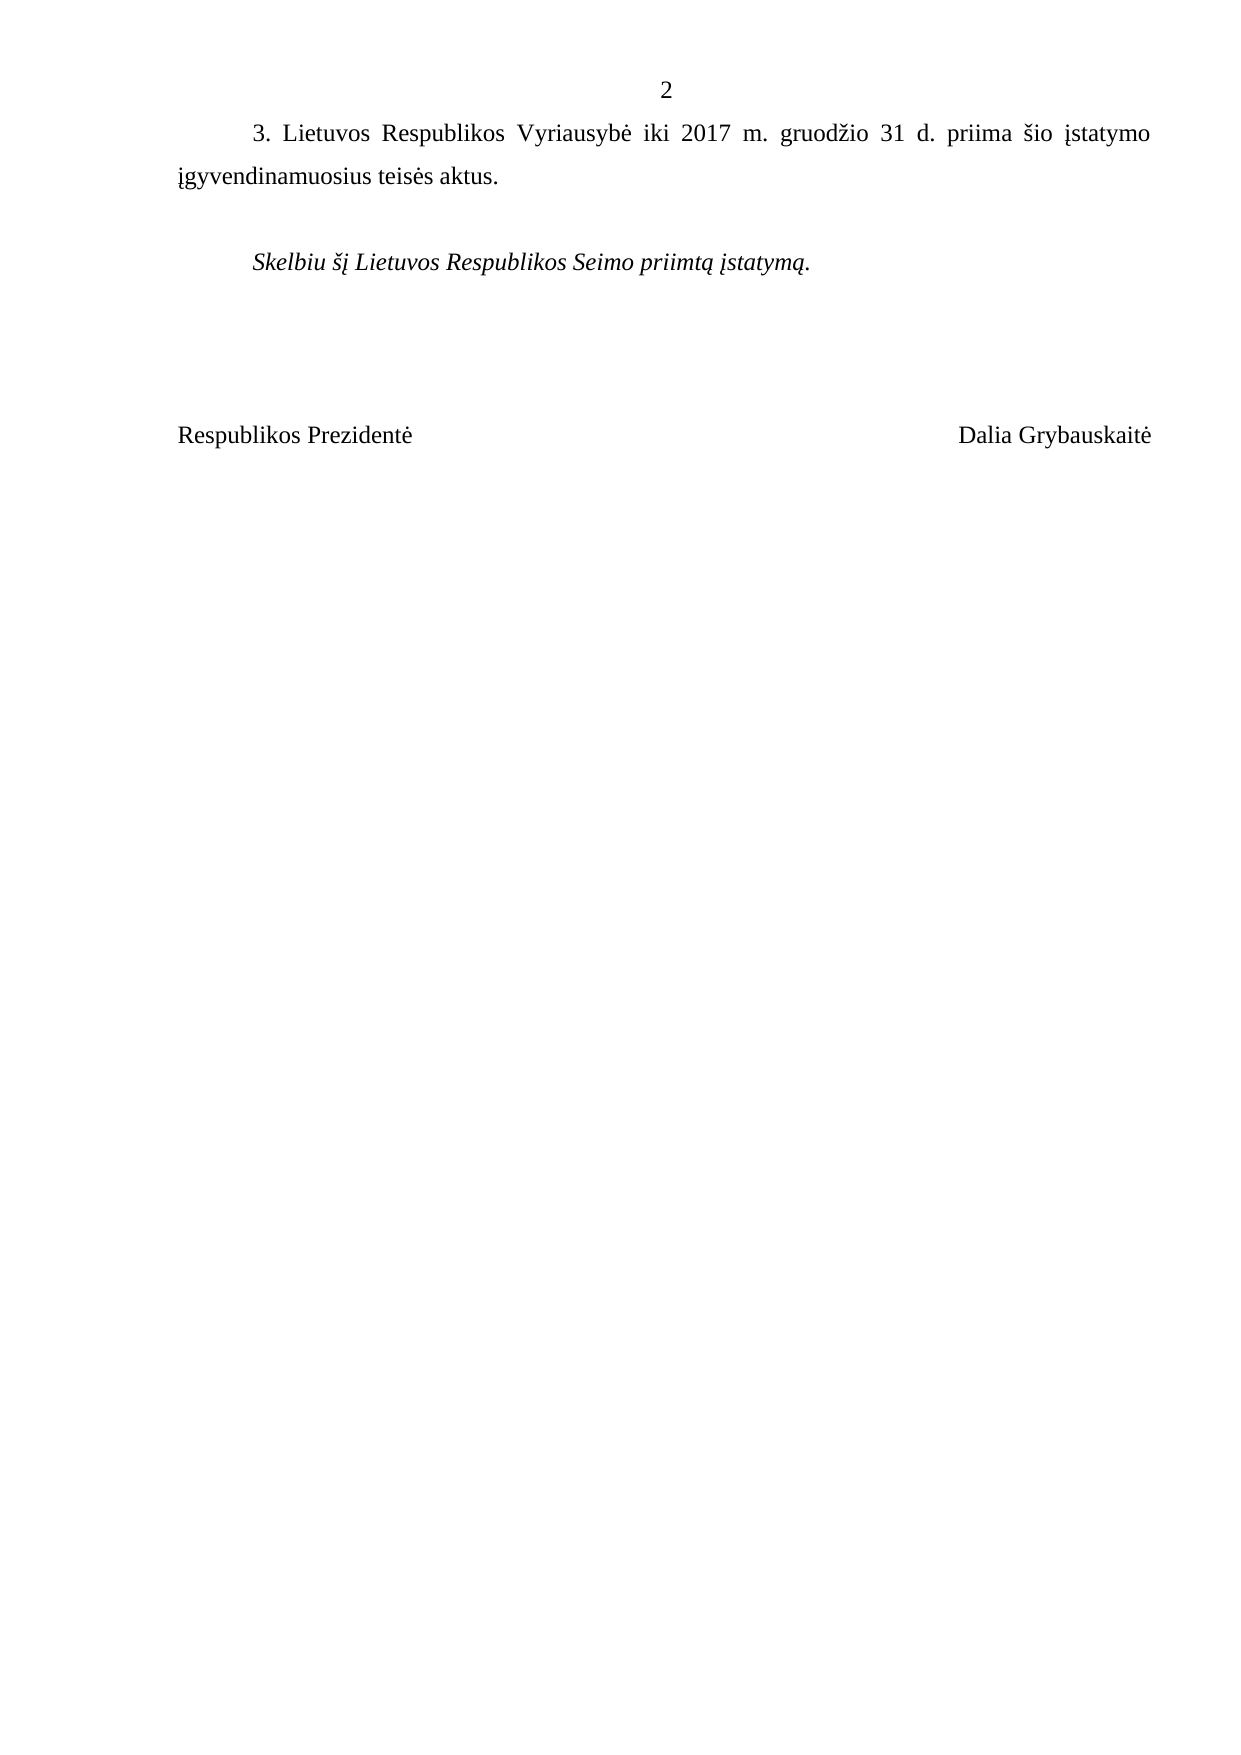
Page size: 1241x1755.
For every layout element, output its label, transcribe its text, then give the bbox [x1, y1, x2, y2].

text Skelbiu šį Lietuvos Respublikos Seimo priimtą įstatymą. [177, 247, 1152, 276]
text Respublikos Prezidentė Dalia Grybauskaitė [177, 420, 1152, 449]
text 3. Lietuvos Respublikos Vyriausybė iki 2017 m. gruodžio 31 d. priima šio įstatymo įgyvendinamuosius teisės aktus. [177, 118, 1152, 190]
